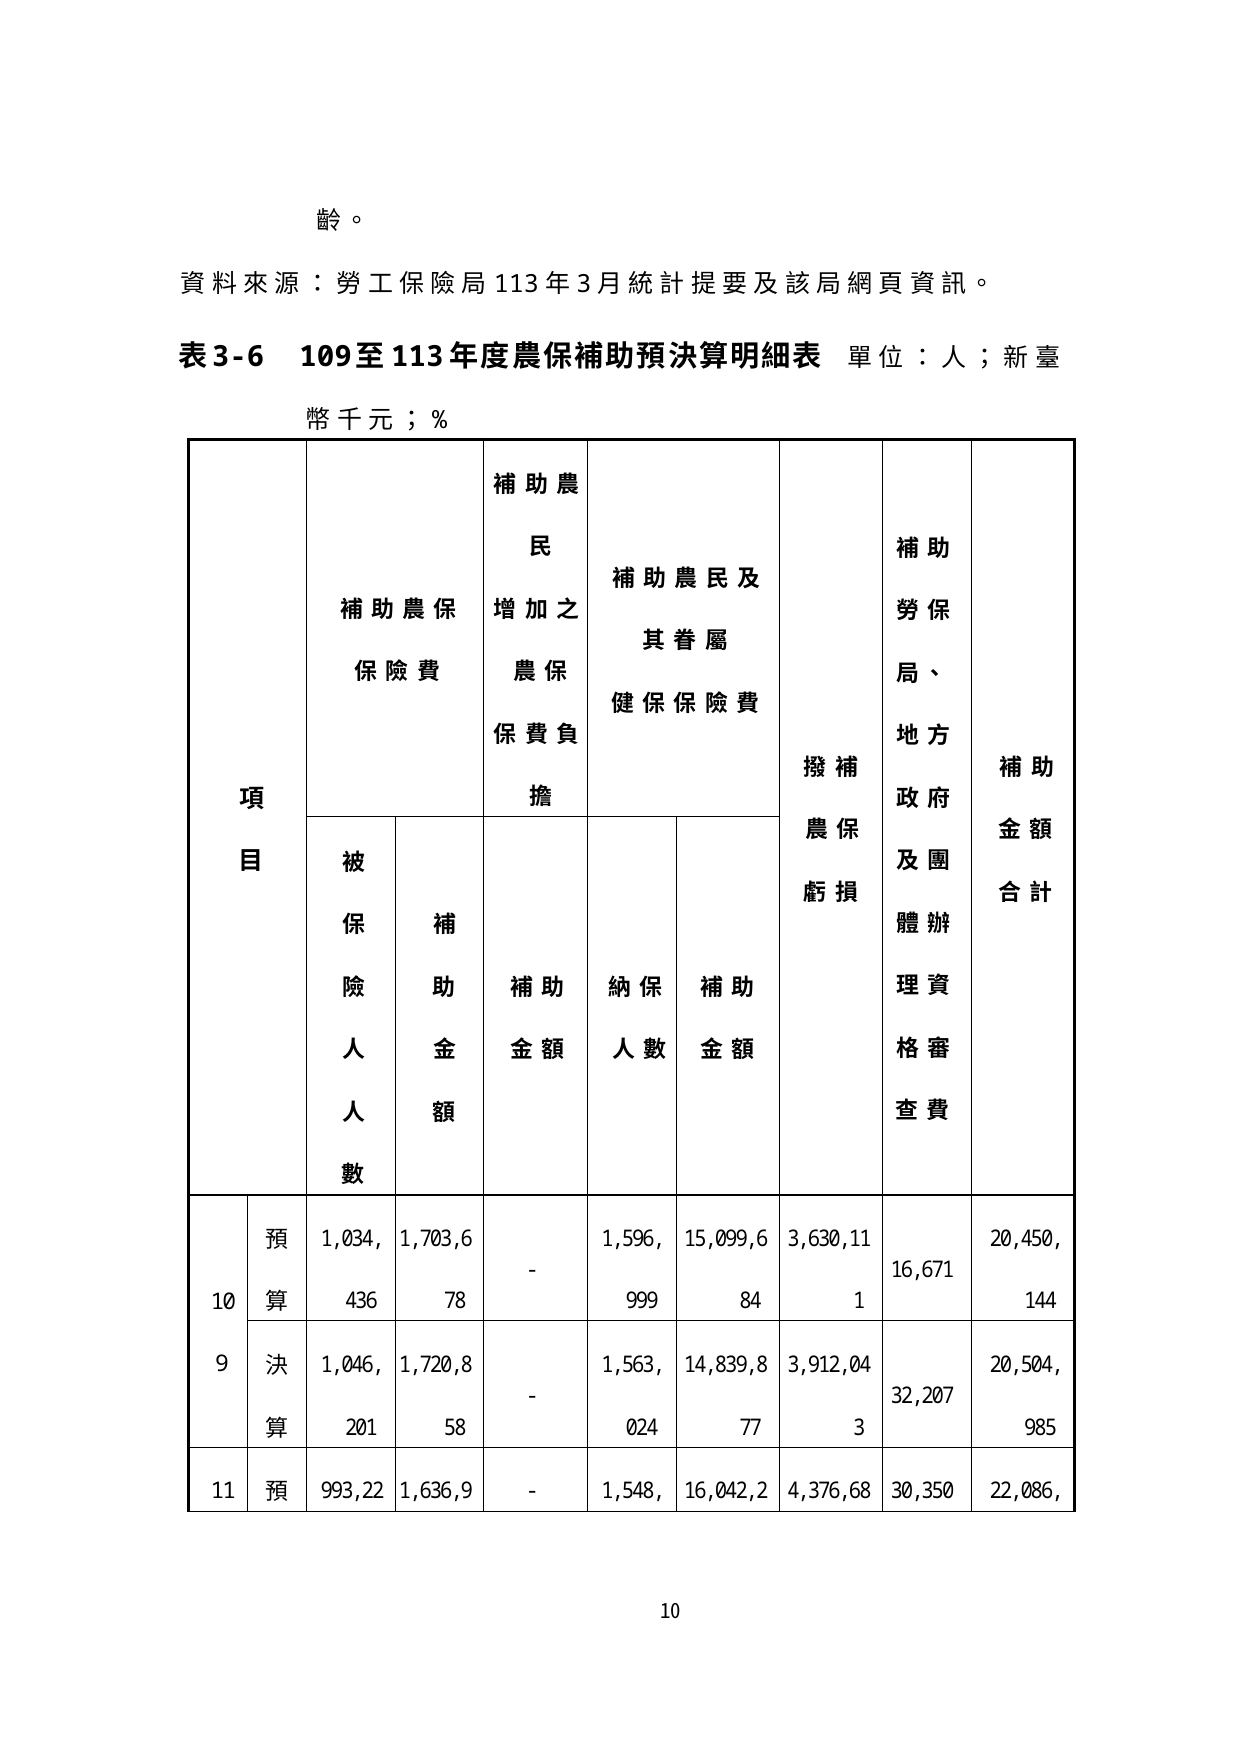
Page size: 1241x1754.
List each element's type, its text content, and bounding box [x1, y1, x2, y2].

text 齡。 [177, 177, 1063, 240]
table_cell - [484, 1196, 587, 1320]
table_cell 32,207 [883, 1321, 971, 1447]
table_header 補助勞保局、地方政府及團體辦理資格審查費 [883, 441, 971, 1194]
table_header 補助農民 增加之農保 保費負擔 [484, 441, 587, 816]
table_cell 1,563,024 [588, 1321, 676, 1447]
table_cell 1,046,201 [307, 1321, 395, 1447]
table_cell 993,22 [307, 1448, 395, 1511]
table_cell 16,671 [883, 1196, 971, 1320]
table_cell 16,042,2 [677, 1448, 779, 1511]
table_cell 3,912,043 [780, 1321, 882, 1447]
table_header 項 目 [190, 441, 306, 1194]
table_cell - [484, 1448, 587, 1511]
table_cell 30,350 [883, 1448, 971, 1511]
table_cell 決算 [248, 1321, 306, 1447]
table_cell 納保人數 [588, 817, 676, 1194]
table_cell 1,720,858 [396, 1321, 483, 1447]
table_header 補助農保保險費 [307, 441, 483, 816]
table_cell 3,630,111 [780, 1196, 882, 1320]
table_cell 1,596,999 [588, 1196, 676, 1320]
table_cell 被保險人人數 [307, 817, 395, 1194]
table_cell 補助 金額 [396, 817, 483, 1194]
table_cell 補助 金額 [677, 817, 779, 1194]
table_cell 15,099,684 [677, 1196, 779, 1320]
table_cell 22,086, [972, 1448, 1073, 1511]
table_cell 1,548, [588, 1448, 676, 1511]
text 資料來源：勞工保險局113年3月統計提要及該局網頁資訊。 [177, 240, 1063, 302]
table_cell 4,376,68 [780, 1448, 882, 1511]
table_cell 1,034,436 [307, 1196, 395, 1320]
table_cell 預 [248, 1448, 306, 1511]
table_header 補助金額 合計 [972, 441, 1073, 1194]
table_cell 11 [190, 1448, 247, 1511]
table_cell 預算 [248, 1196, 306, 1320]
table_cell 20,504,985 [972, 1321, 1073, 1447]
table_cell 14,839,877 [677, 1321, 779, 1447]
table_header 補助農民及其眷屬 健保保險費 [588, 441, 779, 816]
table_cell 1,636,9 [396, 1448, 483, 1511]
table_cell 109 [190, 1196, 247, 1447]
text 表3-6 109至113年度農保補助預決算明細表 單位：人；新臺幣千元；% [177, 313, 1063, 438]
table_cell 20,450,144 [972, 1196, 1073, 1320]
table_cell - [484, 1321, 587, 1447]
table_cell 1,703,678 [396, 1196, 483, 1320]
table_cell 補助 金額 [484, 817, 587, 1194]
table_header 撥補 農保虧損 [780, 441, 882, 1194]
